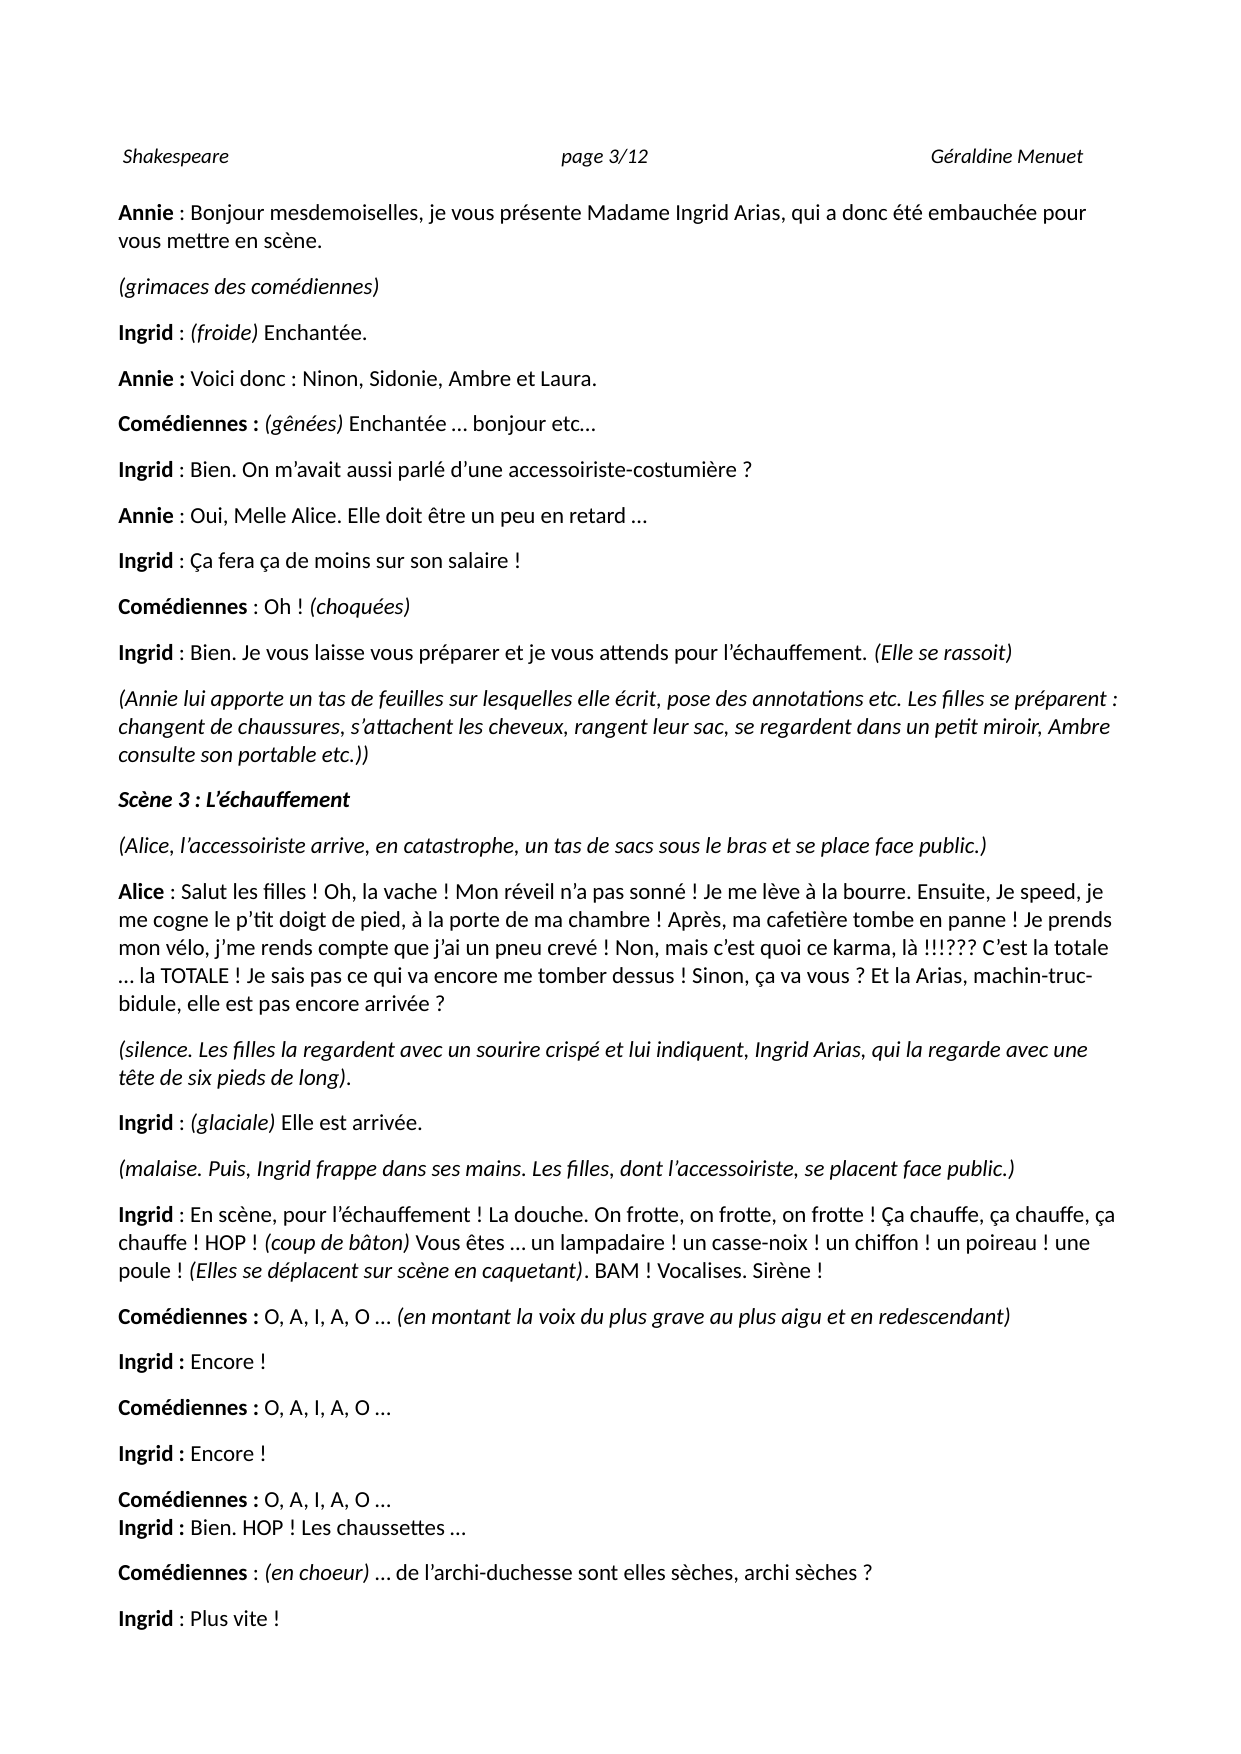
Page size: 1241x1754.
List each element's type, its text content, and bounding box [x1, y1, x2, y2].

text Annie : Voici donc : Ninon, Sidonie, Ambre et Laura. [118, 364, 1122, 392]
text Comédiennes : O, A, I, A, O … [118, 1393, 1122, 1421]
text Comédiennes : Oh ! (choquées) [118, 592, 1122, 620]
text Comédiennes : (gênées) Enchantée … bonjour etc… [118, 409, 1122, 437]
text Ingrid : Bien. On m’avait aussi parlé d’une accessoiriste-costumière ? [118, 455, 1122, 483]
text (grimaces des comédiennes) [118, 272, 1122, 300]
text Comédiennes : O, A, I, A, O … Ingrid : Bien. HOP ! Les chaussettes … [118, 1485, 1122, 1541]
text Comédiennes : (en choeur) … de l’archi-duchesse sont elles sèches, archi sèches ? [118, 1558, 1122, 1586]
text Ingrid : Encore ! [118, 1439, 1122, 1467]
text (malaise. Puis, Ingrid frappe dans ses mains. Les filles, dont l’accessoiriste, se placent face public.) [118, 1154, 1122, 1182]
text Ingrid : En scène, pour l’échauffement ! La douche. On frotte, on frotte, on frotte ! Ça chauffe, ça chauffe, ça chauffe ! HOP ! (coup de bâton) Vous êtes … un lampadaire ! un casse-noix ! un chiffon ! un poireau ! une poule ! (Elles se déplacent sur scène en caquetant). BAM ! Vocalises. Sirène ! [118, 1200, 1122, 1284]
text (Annie lui apporte un tas de feuilles sur lesquelles elle écrit, pose des annotations etc. Les filles se préparent : changent de chaussures, s’attachent les cheveux, rangent leur sac, se regardent dans un petit miroir, Ambre consulte son portable etc.)) [118, 684, 1122, 768]
text Ingrid : (froide) Enchantée. [118, 318, 1122, 346]
text Ingrid : Encore ! [118, 1347, 1122, 1376]
text Ingrid : Plus vite ! [118, 1604, 1122, 1632]
text Annie : Bonjour mesdemoiselles, je vous présente Madame Ingrid Arias, qui a donc été embauchée pour vous mettre en scène. [118, 198, 1122, 254]
text Ingrid : (glaciale) Elle est arrivée. [118, 1108, 1122, 1137]
text (Alice, l’accessoiriste arrive, en catastrophe, un tas de sacs sous le bras et se place face public.) [118, 831, 1122, 859]
text (silence. Les filles la regardent avec un sourire crispé et lui indiquent, Ingrid Arias, qui la regarde avec une tête de six pieds de long). [118, 1035, 1122, 1091]
text Alice : Salut les filles ! Oh, la vache ! Mon réveil n’a pas sonné ! Je me lève à la bourre. Ensuite, Je speed, je me cogne le p’tit doigt de pied, à la porte de ma chambre ! Après, ma cafetière tombe en panne ! Je prends mon vélo, j’me rends compte que j’ai un pneu crevé ! Non, mais c’est quoi ce karma, là !!!??? C’est la totale … la TOTALE ! Je sais pas ce qui va encore me tomber dessus ! Sinon, ça va vous ? Et la Arias, machin-truc-bidule, elle est pas encore arrivée ? [118, 877, 1122, 1017]
text Ingrid : Ça fera ça de moins sur son salaire ! [118, 547, 1122, 574]
text Annie : Oui, Melle Alice. Elle doit être un peu en retard … [118, 501, 1122, 529]
text Scène 3 : L’échauffement [118, 786, 1122, 813]
text Ingrid : Bien. Je vous laisse vous préparer et je vous attends pour l’échauffement. (Elle se rassoit) [118, 638, 1122, 666]
text Comédiennes : O, A, I, A, O … (en montant la voix du plus grave au plus aigu et en redescendant) [118, 1302, 1122, 1330]
